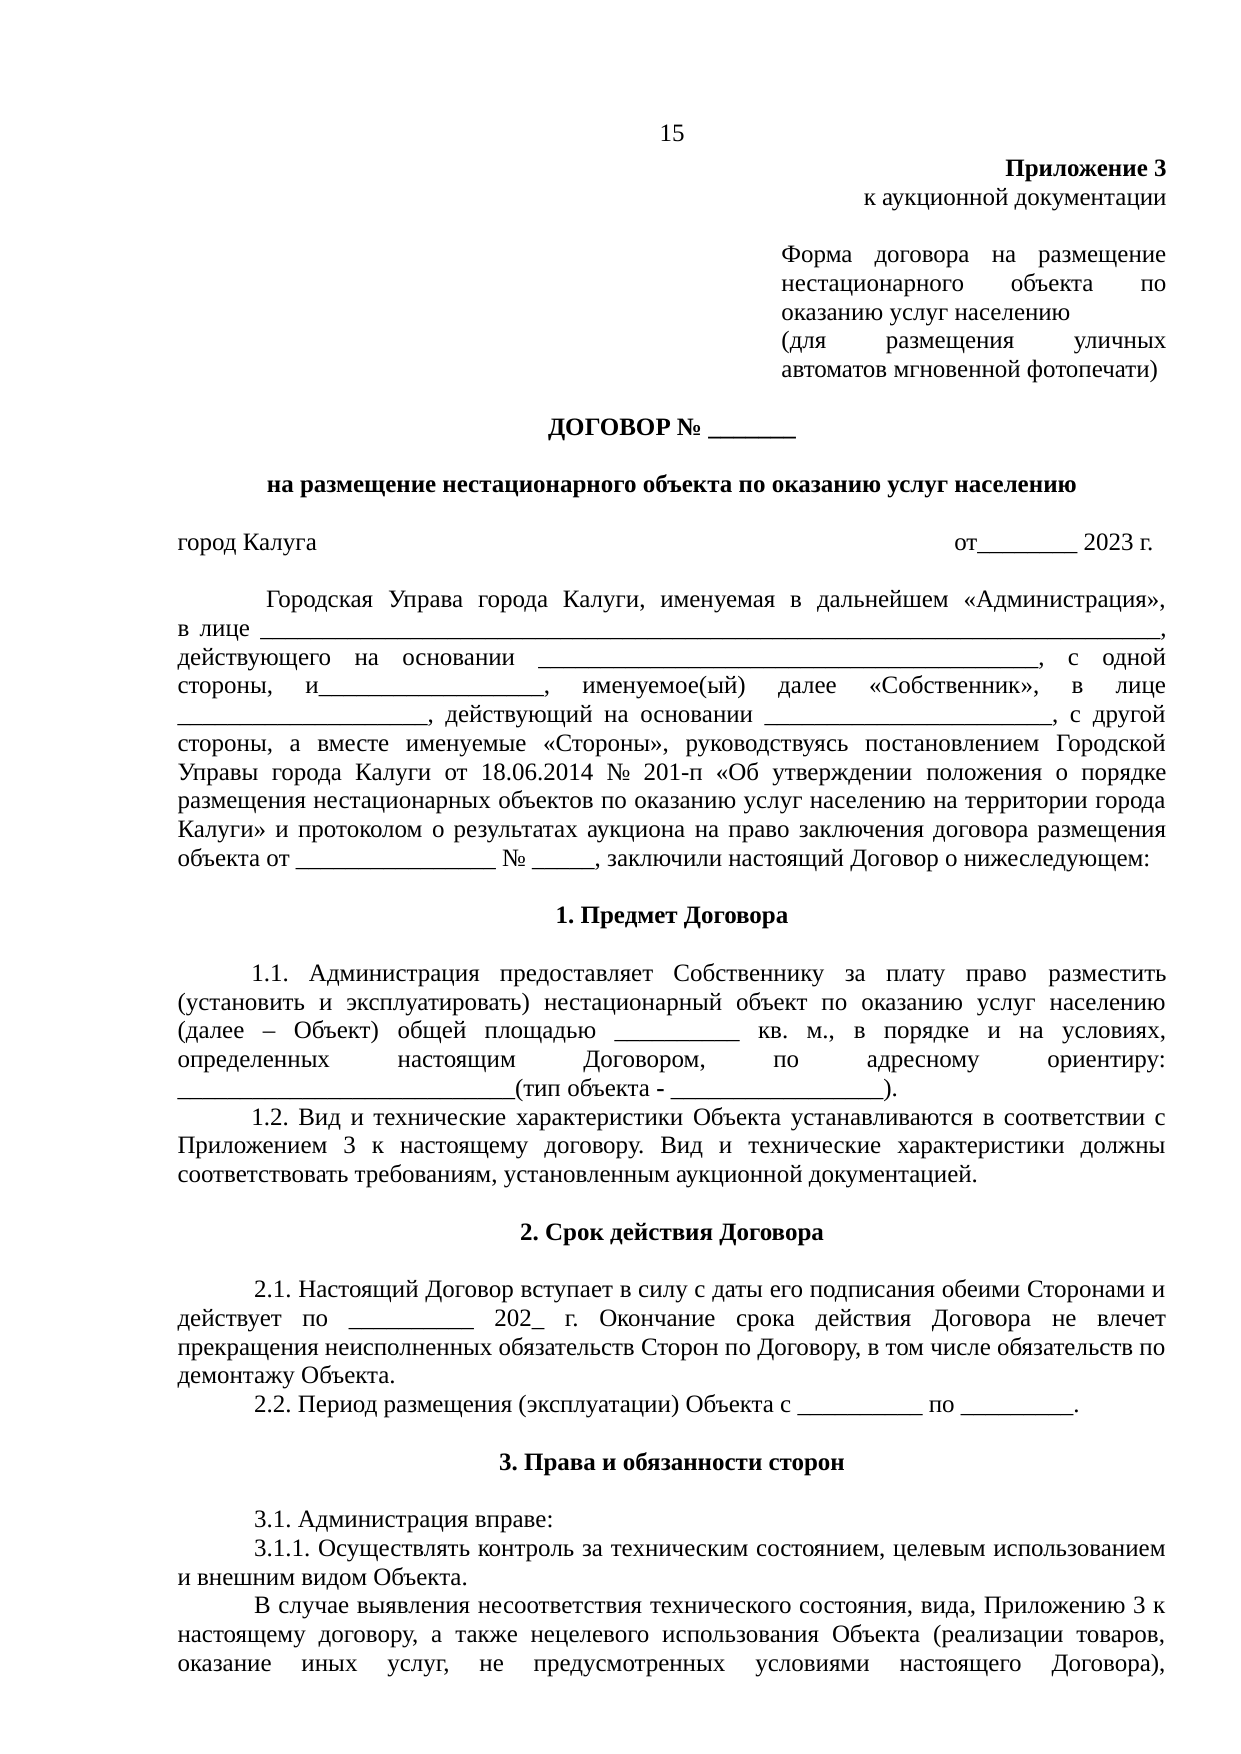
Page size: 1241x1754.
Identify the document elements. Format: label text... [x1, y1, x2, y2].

table_header Форма договора на размещение нестационарного объекта по оказанию услуг населению (для размещения уличных автоматов мгновенной фотопечати) [781, 239, 1166, 383]
text 3.1. Администрация вправе: [177, 1504, 1166, 1533]
text 1. Предмет Договора [177, 901, 1166, 929]
text ДОГОВОР № _______ [177, 412, 1166, 441]
text 2. Срок действия Договора [177, 1217, 1166, 1246]
text к аукционной документации [177, 182, 1166, 211]
text В случае выявления несоответствия технического состояния, вида, Приложению 3 к настоящему договору, а также нецелевого использования Объекта (реализации товаров, оказание иных услуг, не предусмотренных условиями настоящего Договора), [177, 1591, 1166, 1677]
text 1.1. Администрация предоставляет Собственнику за плату право разместить (установить и эксплуатировать) нестационарный объект по оказанию услуг населению (далее – Объект) общей площадью __________ кв. м., в порядке и на условиях, определенных настоящим Договором, по адресному ориентиру: ___________________________(тип объекта - _________________). [177, 958, 1166, 1102]
text 2.1. Настоящий Договор вступает в силу с даты его подписания обеими Сторонами и действует по __________ 202_ г. Окончание срока действия Договора не влечет прекращения неисполненных обязательств Сторон по Договору, в том числе обязательств по демонтажу Объекта. [177, 1274, 1166, 1389]
text 1.2. Вид и технические характеристики Объекта устанавливаются в соответствии с Приложением 3 к настоящему договору. Вид и технические характеристики должны соответствовать требованиям, установленным аукционной документацией. [177, 1102, 1166, 1188]
text Приложение 3 [177, 153, 1166, 182]
text город Калуга от________ 2023 г. [177, 527, 1166, 556]
text на размещение нестационарного объекта по оказанию услуг населению [177, 469, 1166, 498]
text 2.2. Период размещения (эксплуатации) Объекта с __________ по _________. [177, 1389, 1166, 1418]
text Городская Управа города Калуги, именуемая в дальнейшем «Администрация», в лице ________________________________________________________________________, действующего на основании ________________________________________, с одной стороны, и__________________, именуемое(ый) далее «Собственник», в лице ____________________, действующий на основании _______________________, с другой стороны, а вместе именуемые «Стороны», руководствуясь постановлением Городской Управы города Калуги от 18.06.2014 № 201-п «Об утверждении положения о порядке размещения нестационарных объектов по оказанию услуг населению на территории города Калуги» и протоколом о результатах аукциона на право заключения договора размещения объекта от ________________ № _____, заключили настоящий Договор о нижеследующем: [177, 584, 1166, 872]
text 3. Права и обязанности сторон [177, 1447, 1166, 1476]
text 3.1.1. Осуществлять контроль за техническим состоянием, целевым использованием и внешним видом Объекта. [177, 1533, 1166, 1591]
